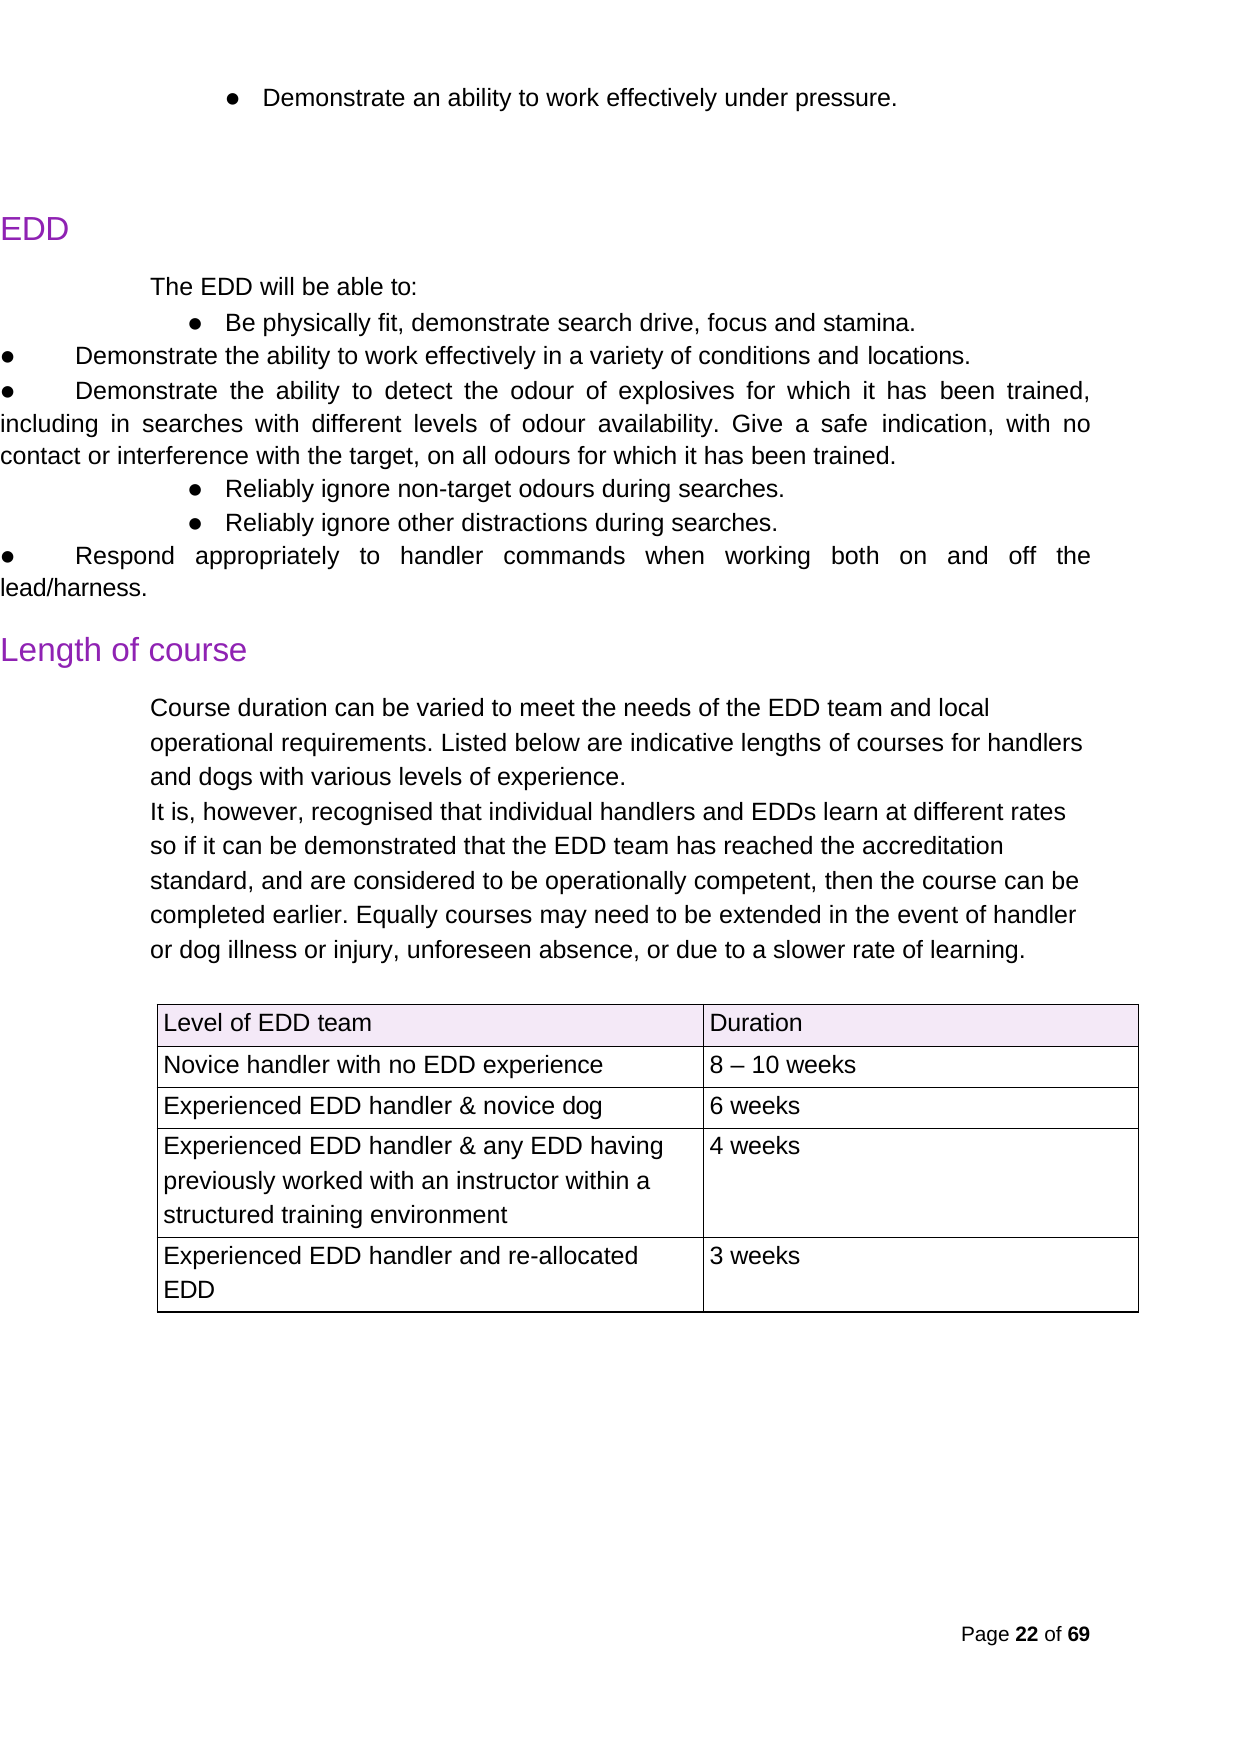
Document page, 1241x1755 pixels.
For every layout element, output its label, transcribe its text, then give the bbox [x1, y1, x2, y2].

table_cell 3 weeks [704, 1238, 1138, 1311]
list Demonstrate the ability to detect the odour of explosives for which it has been trained, including in searches with different levels of odour availability. Give a safe indication, with no contact or interference with the target, on all odours for which it has been trained. [0, 375, 1090, 469]
table_cell Novice handler with no EDD experience [158, 1047, 703, 1087]
table_cell Experienced EDD handler and re-allocated EDD [158, 1238, 703, 1311]
table_header Duration [704, 1005, 1138, 1046]
table_cell 6 weeks [704, 1088, 1138, 1127]
table_cell 4 weeks [704, 1129, 1138, 1237]
list Reliably ignore non-target odours during searches. [187, 473, 1191, 504]
list Respond appropriately to handler commands when working both on and off the lead/harness. [0, 540, 1091, 601]
list Demonstrate an ability to work effectively under pressure. [225, 82, 1191, 112]
table_header Level of EDD team [158, 1005, 703, 1046]
table_cell 8 – 10 weeks [704, 1047, 1138, 1087]
list Be physically fit, demonstrate search drive, focus and stamina. [187, 307, 1191, 337]
text Course duration can be varied to meet the needs of the EDD team and local operational requirements. Listed below are indicative lengths of courses for handlers and dogs with various levels of experience. [150, 693, 1108, 791]
subtitle EDD [0, 209, 1191, 247]
text The EDD will be able to: [150, 272, 1191, 301]
subtitle Length of course [0, 630, 1191, 668]
text It is, however, recognised that individual handlers and EDDs learn at different rates so if it can be demonstrated that the EDD team has reached the accreditation standard, and are considered to be operationally competent, then the course can be completed earlier. Equally courses may need to be extended in the event of handler or dog illness or injury, unforeseen absence, or due to a slower rate of learning. [150, 797, 1082, 963]
table_cell Experienced EDD handler & any EDD having previously worked with an instructor within a structured training environment [158, 1129, 703, 1237]
list Demonstrate the ability to work effectively in a variety of conditions and locations. [0, 341, 1091, 371]
table_cell Experienced EDD handler & novice dog [158, 1088, 703, 1127]
list Reliably ignore other distractions during searches. [187, 507, 1191, 537]
